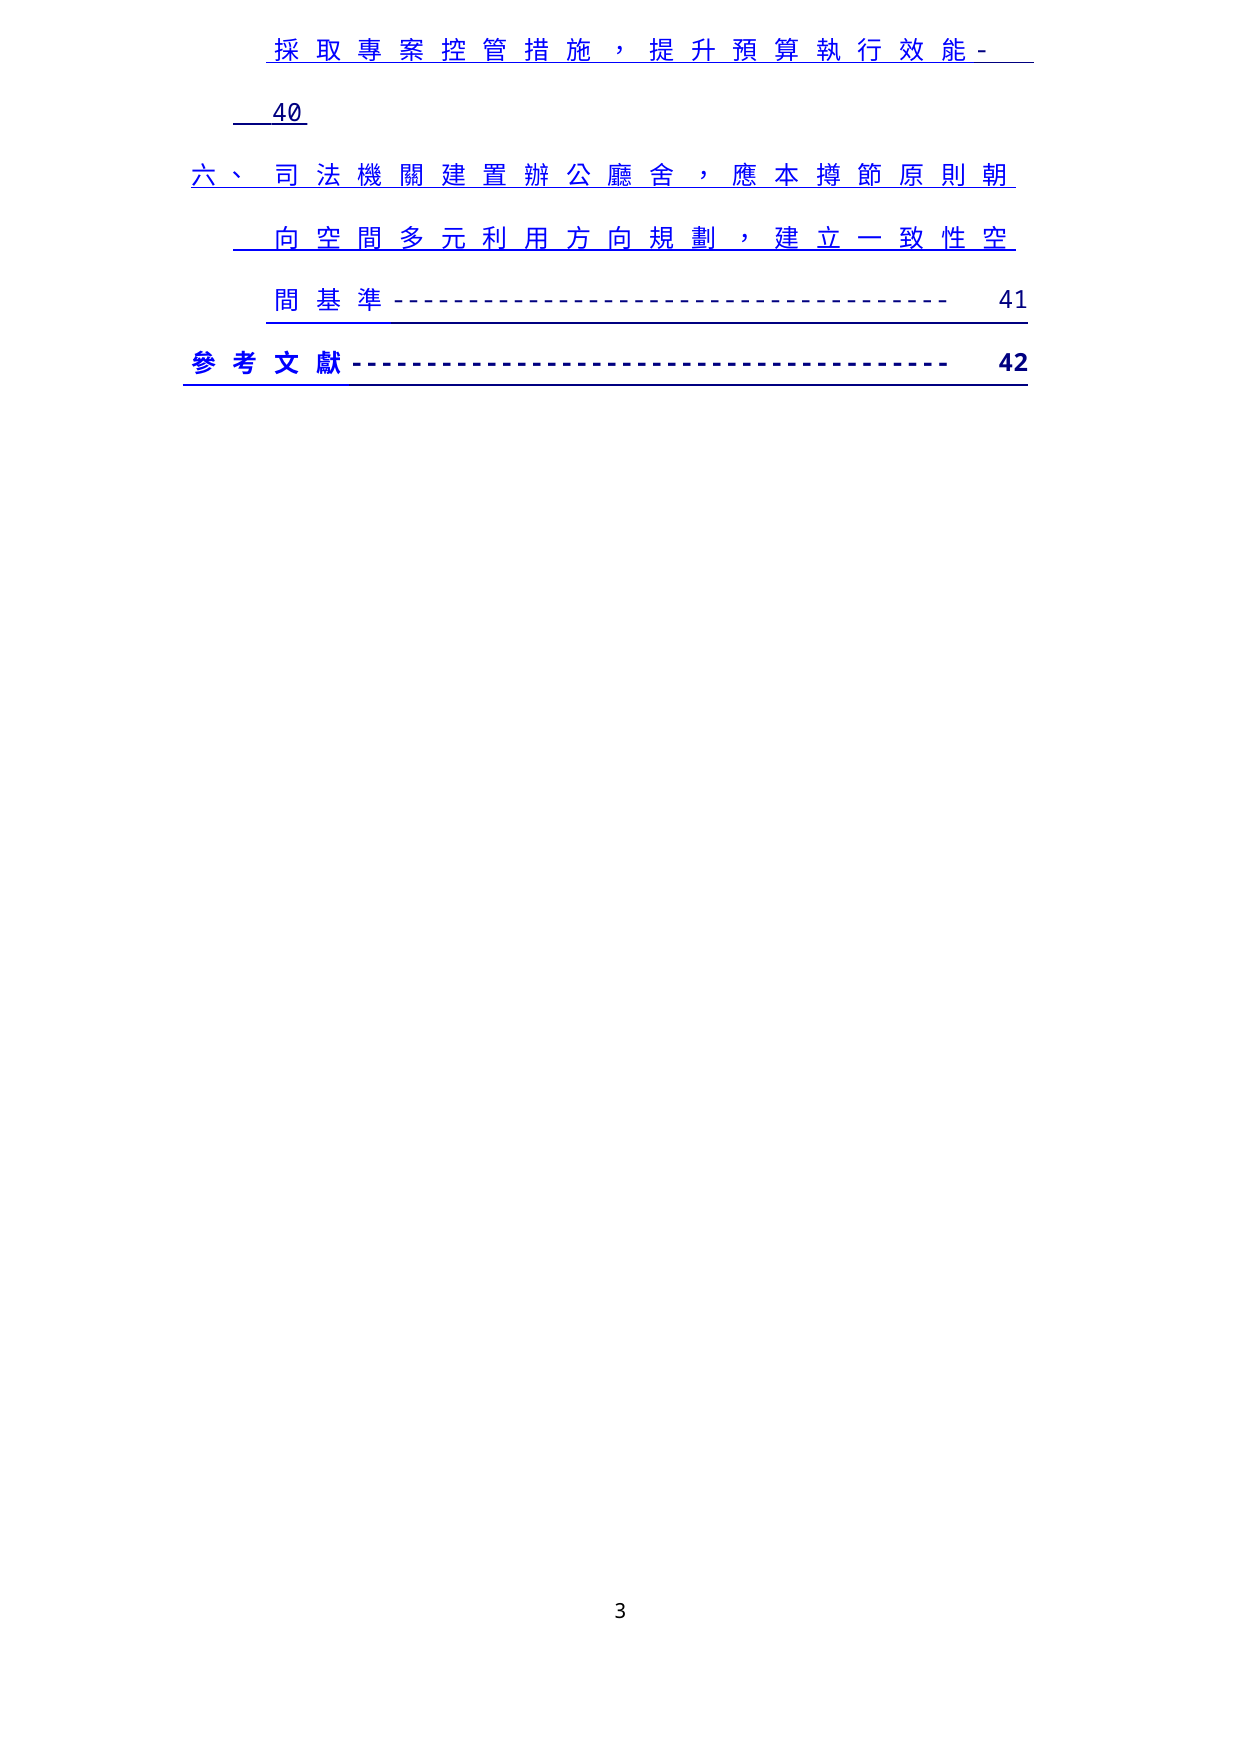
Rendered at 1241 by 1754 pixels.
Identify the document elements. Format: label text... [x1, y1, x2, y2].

text 五、允宜參酌以往年度執行能力覈實編列預算，採取專案控管措施，提升預算執行效能 40 [183, 7, 1034, 132]
text 六、司法機關建置辦公廳舍，應本撙節原則朝向空間多元利用方向規劃，建立一致性空間基準 41 [183, 132, 1034, 319]
text 參考文獻 42 [183, 319, 1034, 382]
